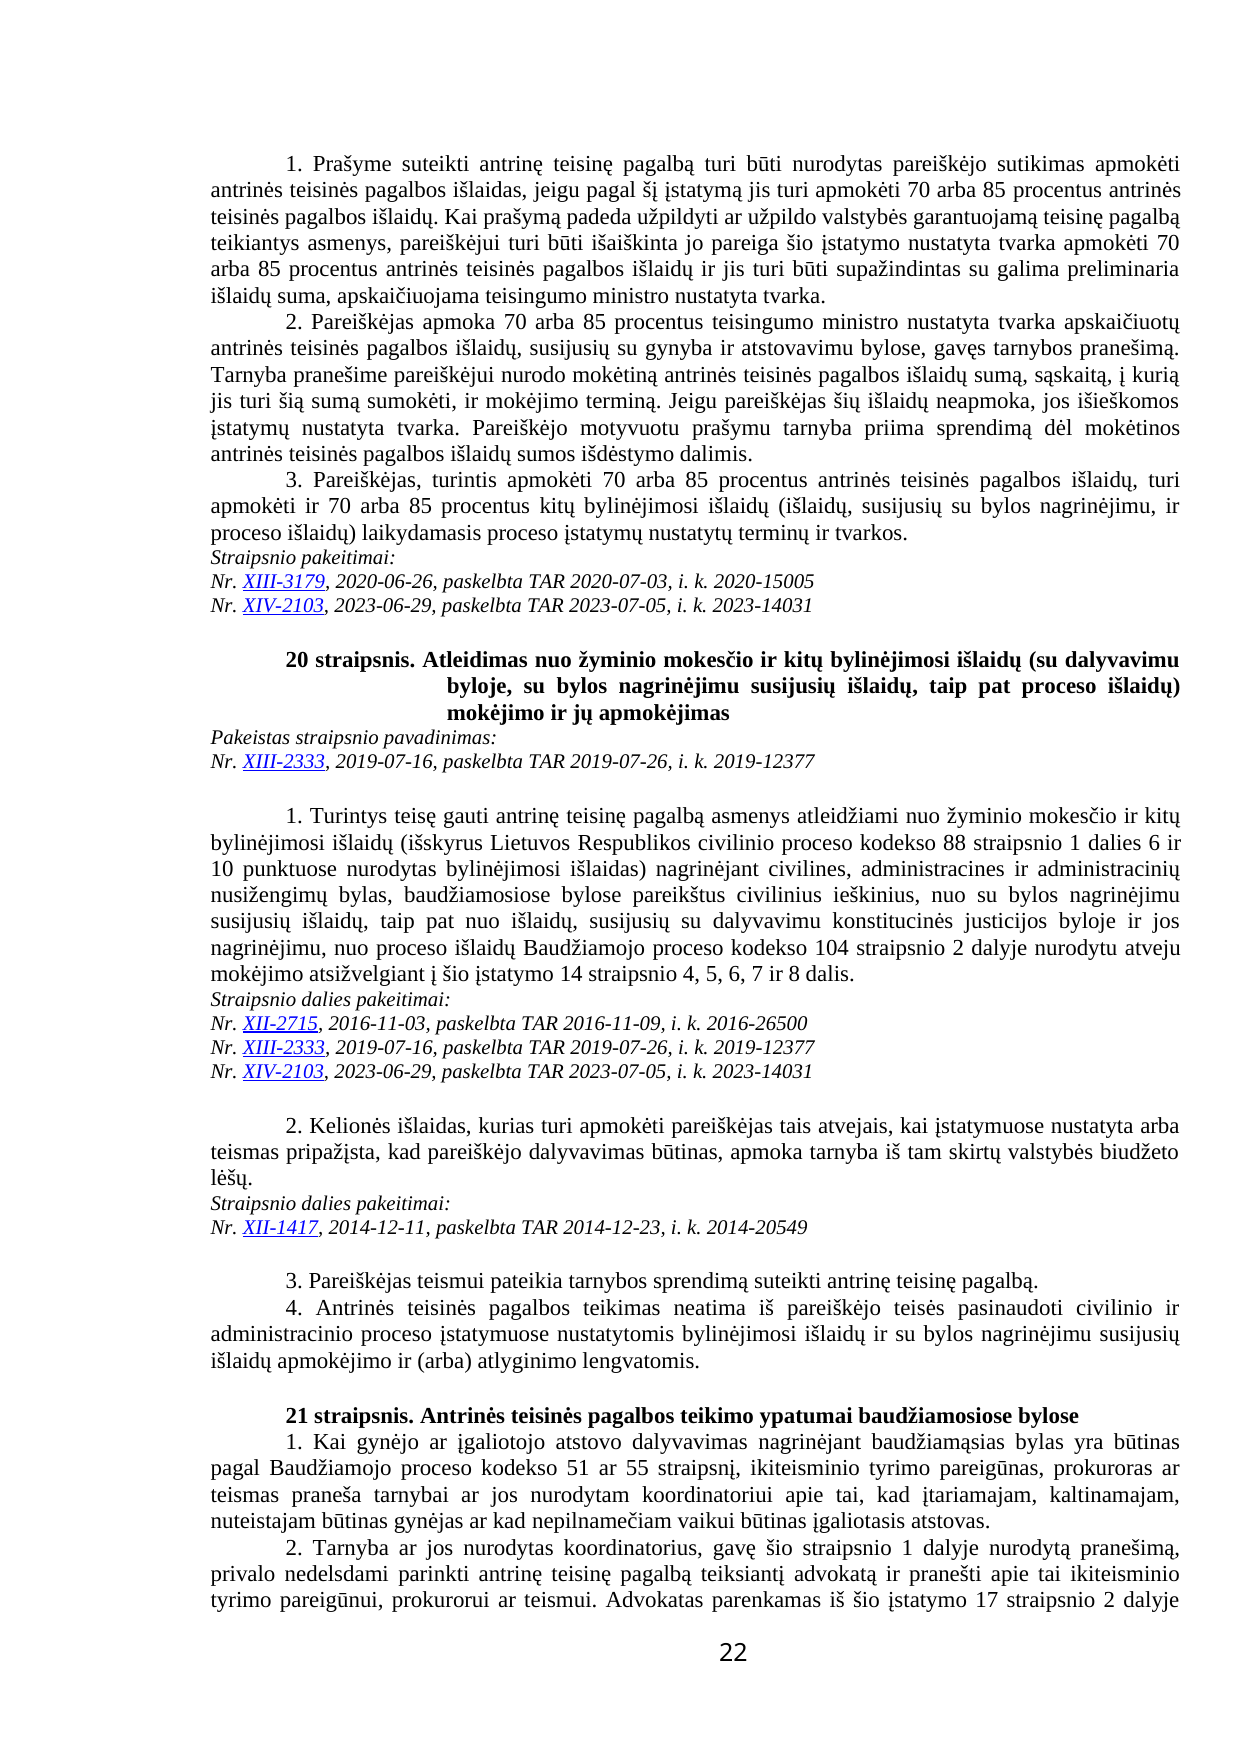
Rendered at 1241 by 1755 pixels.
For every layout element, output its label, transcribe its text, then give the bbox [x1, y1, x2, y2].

text Nr. XIII-2333, 2019-07-16, paskelbta TAR 2019-07-26, i. k. 2019-12377 [210, 749, 1181, 773]
text 1. Kai gynėjo ar įgaliotojo atstovo dalyvavimas nagrinėjant baudžiamąsias bylas yra būtinas pagal Baudžiamojo proceso kodekso 51 ar 55 straipsnį, ikiteisminio tyrimo pareigūnas, prokuroras ar teismas praneša tarnybai ar jos nurodytam koordinatoriui apie tai, kad įtariamajam, kaltinamajam, nuteistajam būtinas gynėjas ar kad nepilnamečiam vaikui būtinas įgaliotasis atstovas. [210, 1428, 1181, 1533]
text 21 straipsnis. Antrinės teisinės pagalbos teikimo ypatumai baudžiamosiose bylose [210, 1402, 1181, 1428]
text 3. Pareiškėjas, turintis apmokėti 70 arba 85 procentus antrinės teisinės pagalbos išlaidų, turi apmokėti ir 70 arba 85 procentus kitų bylinėjimosi išlaidų (išlaidų, susijusių su bylos nagrinėjimu, ir proceso išlaidų) laikydamasis proceso įstatymų nustatytų terminų ir tvarkos. [210, 466, 1181, 545]
text 2. Tarnyba ar jos nurodytas koordinatorius, gavę šio straipsnio 1 dalyje nurodytą pranešimą, privalo nedelsdami parinkti antrinę teisinę pagalbą teiksiantį advokatą ir pranešti apie tai ikiteisminio tyrimo pareigūnui, prokurorui ar teismui. Advokatas parenkamas iš šio įstatymo 17 straipsnio 2 dalyje [210, 1533, 1181, 1613]
text Straipsnio pakeitimai: [210, 545, 1181, 569]
text Nr. XIII-3179, 2020-06-26, paskelbta TAR 2020-07-03, i. k. 2020-15005 [210, 569, 1181, 593]
text Nr. XII-2715, 2016-11-03, paskelbta TAR 2016-11-09, i. k. 2016-26500 [210, 1011, 1181, 1035]
text 3. Pareiškėjas teismui pateikia tarnybos sprendimą suteikti antrinę teisinę pagalbą. [210, 1268, 1181, 1294]
text 1. Turintys teisę gauti antrinę teisinę pagalbą asmenys atleidžiami nuo žyminio mokesčio ir kitų bylinėjimosi išlaidų (išskyrus Lietuvos Respublikos civilinio proceso kodekso 88 straipsnio 1 dalies 6 ir 10 punktuose nurodytas bylinėjimosi išlaidas) nagrinėjant civilines, administracines ir administracinių nusižengimų bylas, baudžiamosiose bylose pareikštus civilinius ieškinius, nuo su bylos nagrinėjimu susijusių išlaidų, taip pat nuo išlaidų, susijusių su dalyvavimu konstitucinės justicijos byloje ir jos nagrinėjimu, nuo proceso išlaidų Baudžiamojo proceso kodekso 104 straipsnio 2 dalyje nurodytu atveju mokėjimo atsižvelgiant į šio įstatymo 14 straipsnio 4, 5, 6, 7 ir 8 dalis. [210, 802, 1181, 987]
text Straipsnio dalies pakeitimai: [210, 1191, 1181, 1215]
text 4. Antrinės teisinės pagalbos teikimas neatima iš pareiškėjo teisės pasinaudoti civilinio ir administracinio proceso įstatymuose nustatytomis bylinėjimosi išlaidų ir su bylos nagrinėjimu susijusių išlaidų apmokėjimo ir (arba) atlyginimo lengvatomis. [210, 1294, 1181, 1373]
text Nr. XII-1417, 2014-12-11, paskelbta TAR 2014-12-23, i. k. 2014-20549 [210, 1215, 1181, 1239]
text Pakeistas straipsnio pavadinimas: [210, 725, 1181, 749]
text 1. Prašyme suteikti antrinę teisinę pagalbą turi būti nurodytas pareiškėjo sutikimas apmokėti antrinės teisinės pagalbos išlaidas, jeigu pagal šį įstatymą jis turi apmokėti 70 arba 85 procentus antrinės teisinės pagalbos išlaidų. Kai prašymą padeda užpildyti ar užpildo valstybės garantuojamą teisinę pagalbą teikiantys asmenys, pareiškėjui turi būti išaiškinta jo pareiga šio įstatymo nustatyta tvarka apmokėti 70 arba 85 procentus antrinės teisinės pagalbos išlaidų ir jis turi būti supažindintas su galima preliminaria išlaidų suma, apskaičiuojama teisingumo ministro nustatyta tvarka. [210, 150, 1181, 308]
text 2. Pareiškėjas apmoka 70 arba 85 procentus teisingumo ministro nustatyta tvarka apskaičiuotų antrinės teisinės pagalbos išlaidų, susijusių su gynyba ir atstovavimu bylose, gavęs tarnybos pranešimą. Tarnyba pranešime pareiškėjui nurodo mokėtiną antrinės teisinės pagalbos išlaidų sumą, sąskaitą, į kurią jis turi šią sumą sumokėti, ir mokėjimo terminą. Jeigu pareiškėjas šių išlaidų neapmoka, jos išieškomos įstatymų nustatyta tvarka. Pareiškėjo motyvuotu prašymu tarnyba priima sprendimą dėl mokėtinos antrinės teisinės pagalbos išlaidų sumos išdėstymo dalimis. [210, 308, 1181, 466]
text 20 straipsnis. Atleidimas nuo žyminio mokesčio ir kitų bylinėjimosi išlaidų (su dalyvavimu byloje, su bylos nagrinėjimu susijusių išlaidų, taip pat proceso išlaidų) mokėjimo ir jų apmokėjimas [285, 646, 1181, 725]
text Nr. XIV-2103, 2023-06-29, paskelbta TAR 2023-07-05, i. k. 2023-14031 [210, 1059, 1181, 1083]
text Nr. XIII-2333, 2019-07-16, paskelbta TAR 2019-07-26, i. k. 2019-12377 [210, 1035, 1181, 1059]
text 2. Kelionės išlaidas, kurias turi apmokėti pareiškėjas tais atvejais, kai įstatymuose nustatyta arba teismas pripažįsta, kad pareiškėjo dalyvavimas būtinas, apmoka tarnyba iš tam skirtų valstybės biudžeto lėšų. [210, 1112, 1181, 1191]
text Nr. XIV-2103, 2023-06-29, paskelbta TAR 2023-07-05, i. k. 2023-14031 [210, 593, 1181, 617]
text Straipsnio dalies pakeitimai: [210, 987, 1181, 1011]
